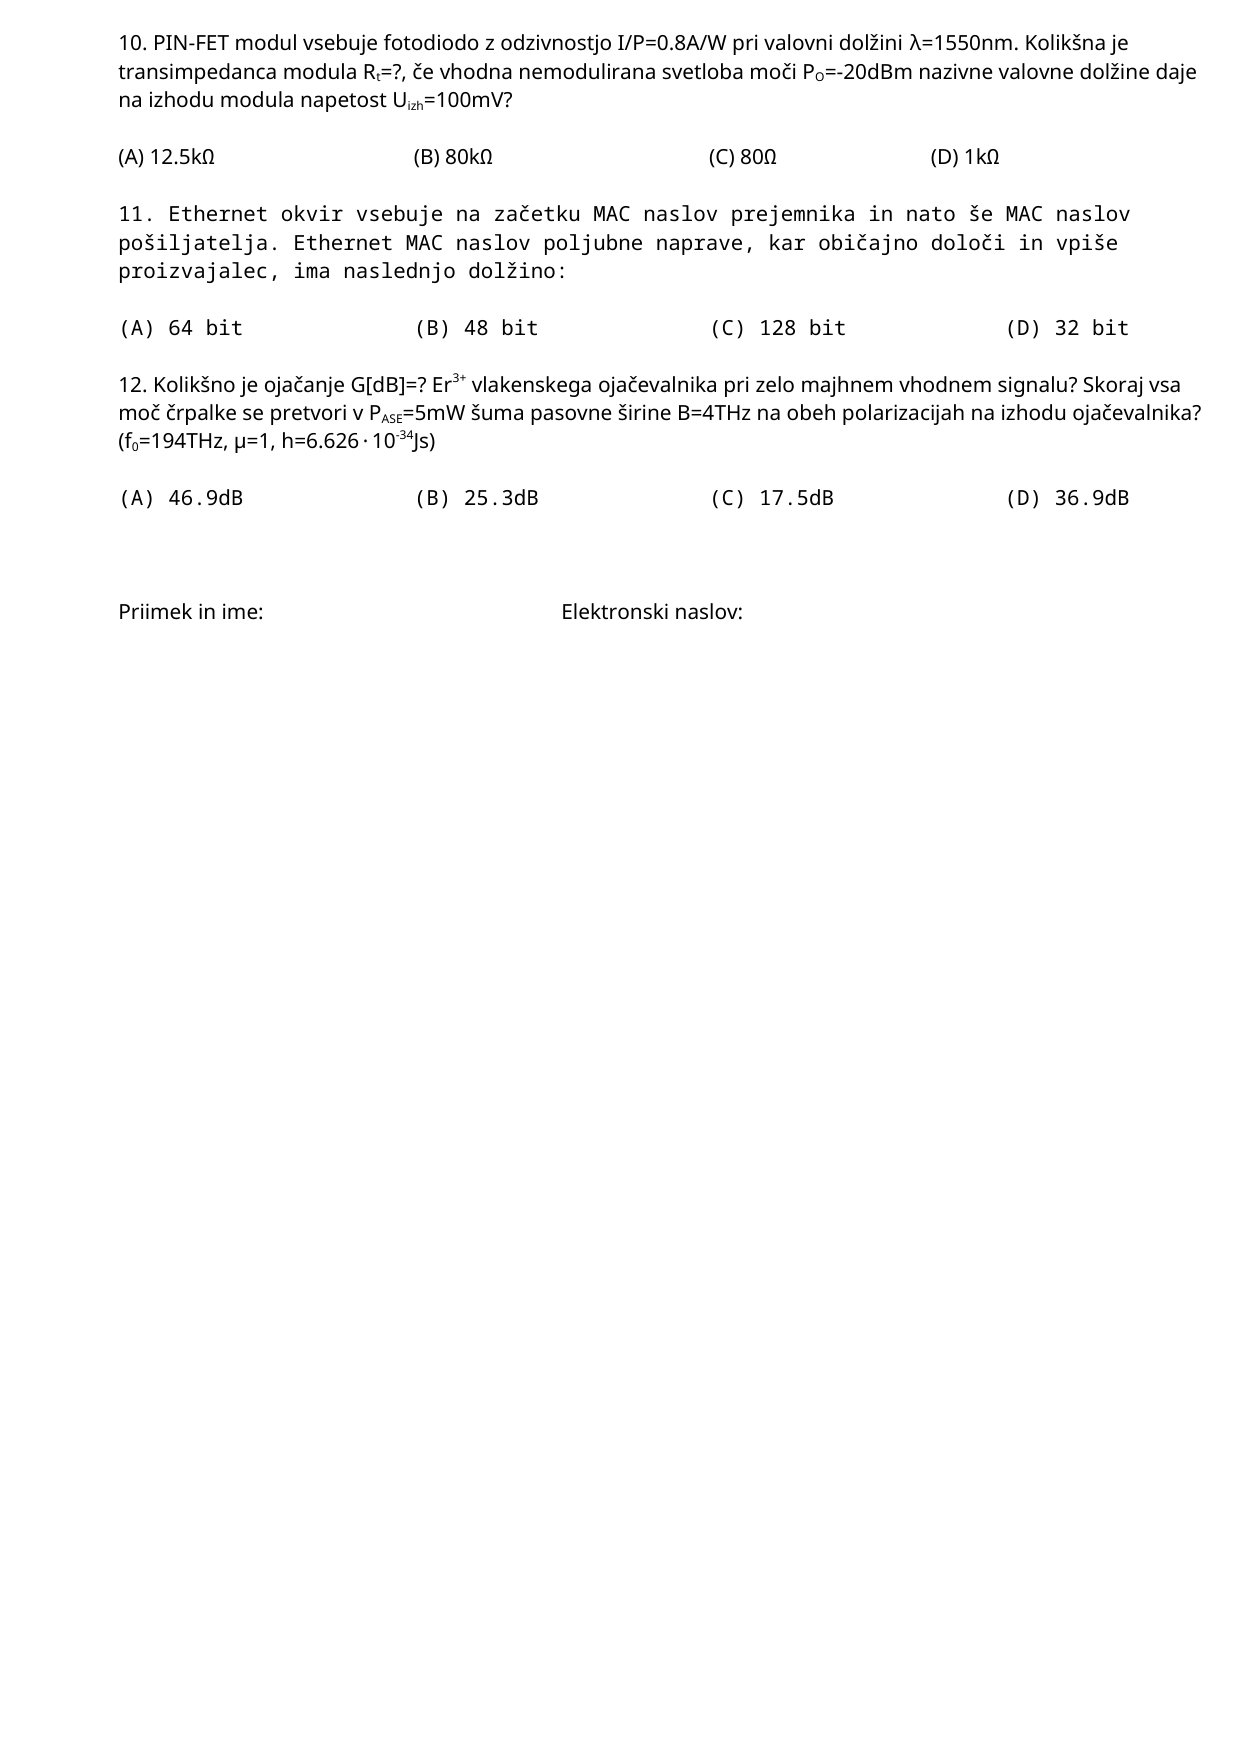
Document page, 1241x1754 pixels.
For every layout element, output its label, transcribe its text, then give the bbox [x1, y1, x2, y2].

text 11. Ethernet okvir vsebuje na začetku MAC naslov prejemnika in nato še MAC naslov pošiljatelja. Ethernet MAC naslov poljubne naprave, kar običajno določi in vpiše proizvajalec, ima naslednjo dolžino: [118, 199, 1212, 284]
text Priimek in ime: Elektronski naslov: [118, 597, 1212, 626]
text 12. Kolikšno je ojačanje G[dB]=? Er3+ vlakenskega ojačevalnika pri zelo majhnem vhodnem signalu? Skoraj vsa moč črpalke se pretvori v PASE=5mW šuma pasovne širine B=4THz na obeh polarizacijah na izhodu ojačevalnika? (f0=194THz, μ=1, h=6.626∙10-34Js) [118, 370, 1212, 455]
text (A) 46.9dB (B) 25.3dB (C) 17.5dB (D) 36.9dB [118, 483, 1212, 512]
text (A) 12.5kΩ (B) 80kΩ (C) 80Ω (D) 1kΩ [118, 142, 1212, 171]
text (A) 64 bit (B) 48 bit (C) 128 bit (D) 32 bit [118, 313, 1212, 341]
text 10. PIN-FET modul vsebuje fotodiodo z odzivnostjo I/P=0.8A/W pri valovni dolžini λ=1550nm. Kolikšna je transimpedanca modula Rt=?, če vhodna nemodulirana svetloba moči PO=-20dBm nazivne valovne dolžine daje na izhodu modula napetost Uizh=100mV? [118, 28, 1212, 114]
